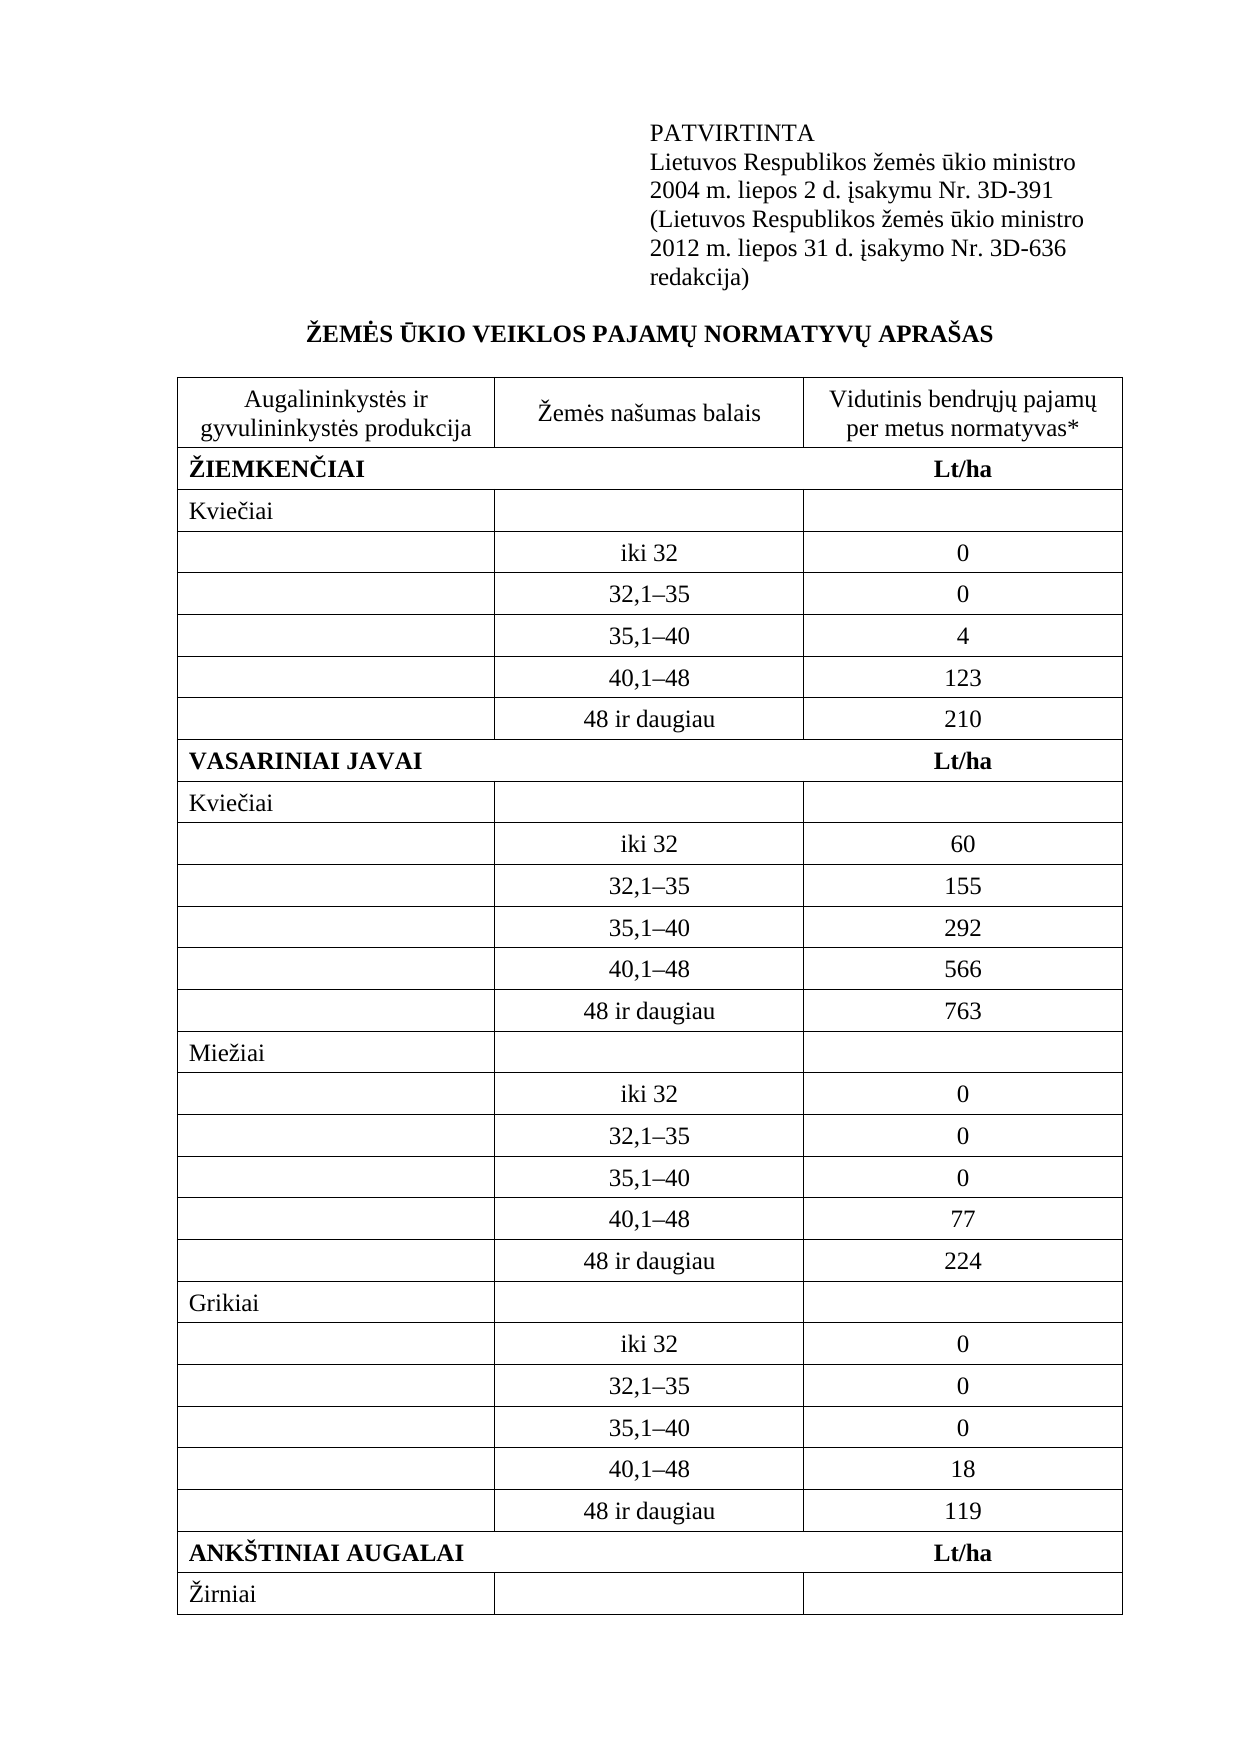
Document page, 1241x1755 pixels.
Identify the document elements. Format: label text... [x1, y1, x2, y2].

table_cell 48 ir daugiau [495, 1240, 803, 1281]
table_cell 155 [804, 865, 1122, 906]
table_cell 0 [804, 1407, 1122, 1447]
text ŽEMĖS ŪKIO VEIKLOS PAJAMŲ NORMATYVŲ APRAŠAS [177, 319, 1122, 348]
table_cell 77 [804, 1198, 1122, 1239]
table_cell Lt/ha [804, 1532, 1122, 1572]
table_cell [178, 1073, 494, 1114]
table_cell [178, 615, 494, 656]
table_cell 18 [804, 1448, 1122, 1489]
table_cell 40,1–48 [495, 657, 803, 697]
table_cell 210 [804, 698, 1122, 739]
table_cell [178, 865, 494, 906]
table_cell [178, 907, 494, 947]
table_cell ŽIEMKENČIAI [178, 448, 495, 489]
table_cell [804, 1573, 1122, 1614]
table_cell [178, 990, 494, 1031]
table_cell Miežiai [178, 1032, 494, 1072]
table_cell [178, 532, 494, 572]
table_cell [495, 782, 803, 822]
text 2012 m. liepos 31 d. įsakymo Nr. 3D-636 redakcija) [649, 233, 1122, 291]
table_cell 32,1–35 [495, 573, 803, 614]
table_cell [495, 1573, 803, 1614]
table_cell Kviečiai [178, 490, 494, 531]
table_cell 0 [804, 532, 1122, 572]
table_cell 35,1–40 [495, 615, 803, 656]
table_cell 35,1–40 [495, 1407, 803, 1447]
table_cell [495, 490, 803, 531]
table_cell Lt/ha [804, 740, 1122, 781]
table_cell iki 32 [495, 1323, 803, 1364]
table_cell [178, 1115, 494, 1156]
table_cell [495, 1282, 803, 1322]
table_cell 0 [804, 573, 1122, 614]
table_cell [495, 1532, 804, 1572]
table_cell 40,1–48 [495, 948, 803, 989]
table_cell 224 [804, 1240, 1122, 1281]
table_cell iki 32 [495, 823, 803, 864]
table_cell 32,1–35 [495, 1115, 803, 1156]
table_cell [178, 1198, 494, 1239]
table_cell [178, 573, 494, 614]
table_cell 119 [804, 1490, 1122, 1531]
table_cell [804, 1282, 1122, 1322]
table_cell 32,1–35 [495, 865, 803, 906]
table_cell 0 [804, 1365, 1122, 1406]
text PATVIRTINTA [649, 118, 1122, 147]
table_cell 566 [804, 948, 1122, 989]
table_cell 32,1–35 [495, 1365, 803, 1406]
table_cell 35,1–40 [495, 1157, 803, 1197]
table_cell Kviečiai [178, 782, 494, 822]
table_cell 40,1–48 [495, 1198, 803, 1239]
table_cell [178, 1407, 494, 1447]
table_cell 292 [804, 907, 1122, 947]
table_cell [178, 1448, 494, 1489]
table_cell [178, 1240, 494, 1281]
table_cell [178, 1323, 494, 1364]
table_cell 0 [804, 1115, 1122, 1156]
table_cell 123 [804, 657, 1122, 697]
table_cell 763 [804, 990, 1122, 1031]
table_cell 48 ir daugiau [495, 990, 803, 1031]
table_cell [178, 823, 494, 864]
table_cell [495, 740, 804, 781]
table_cell [495, 448, 804, 489]
table_cell VASARINIAI JAVAI [178, 740, 495, 781]
table_cell Žirniai [178, 1573, 494, 1614]
table_cell [804, 782, 1122, 822]
table_cell 35,1–40 [495, 907, 803, 947]
table_cell 4 [804, 615, 1122, 656]
text Lietuvos Respublikos žemės ūkio ministro [649, 147, 1122, 176]
table_cell [178, 1490, 494, 1531]
table_cell ANKŠTINIAI AUGALAI [178, 1532, 495, 1572]
table_cell [178, 948, 494, 989]
table_cell [178, 698, 494, 739]
table_header Augalininkystės ir gyvulininkystės produkcija [178, 378, 494, 447]
table_cell [178, 657, 494, 697]
table_cell 0 [804, 1323, 1122, 1364]
table_cell iki 32 [495, 1073, 803, 1114]
table_cell [178, 1157, 494, 1197]
table_cell Lt/ha [804, 448, 1122, 489]
text (Lietuvos Respublikos žemės ūkio ministro [649, 204, 1122, 233]
table_cell [178, 1365, 494, 1406]
table_header Žemės našumas balais [495, 378, 803, 447]
table_cell 0 [804, 1073, 1122, 1114]
table_cell 60 [804, 823, 1122, 864]
table_cell [495, 1032, 803, 1072]
table_cell [804, 490, 1122, 531]
table_cell 40,1–48 [495, 1448, 803, 1489]
table_cell Grikiai [178, 1282, 494, 1322]
table_cell 0 [804, 1157, 1122, 1197]
table_cell 48 ir daugiau [495, 1490, 803, 1531]
text 2004 m. liepos 2 d. įsakymu Nr. 3D-391 [649, 176, 1122, 204]
table_cell [804, 1032, 1122, 1072]
table_cell iki 32 [495, 532, 803, 572]
table_cell 48 ir daugiau [495, 698, 803, 739]
table_header Vidutinis bendrųjų pajamų per metus normatyvas* [804, 378, 1122, 447]
